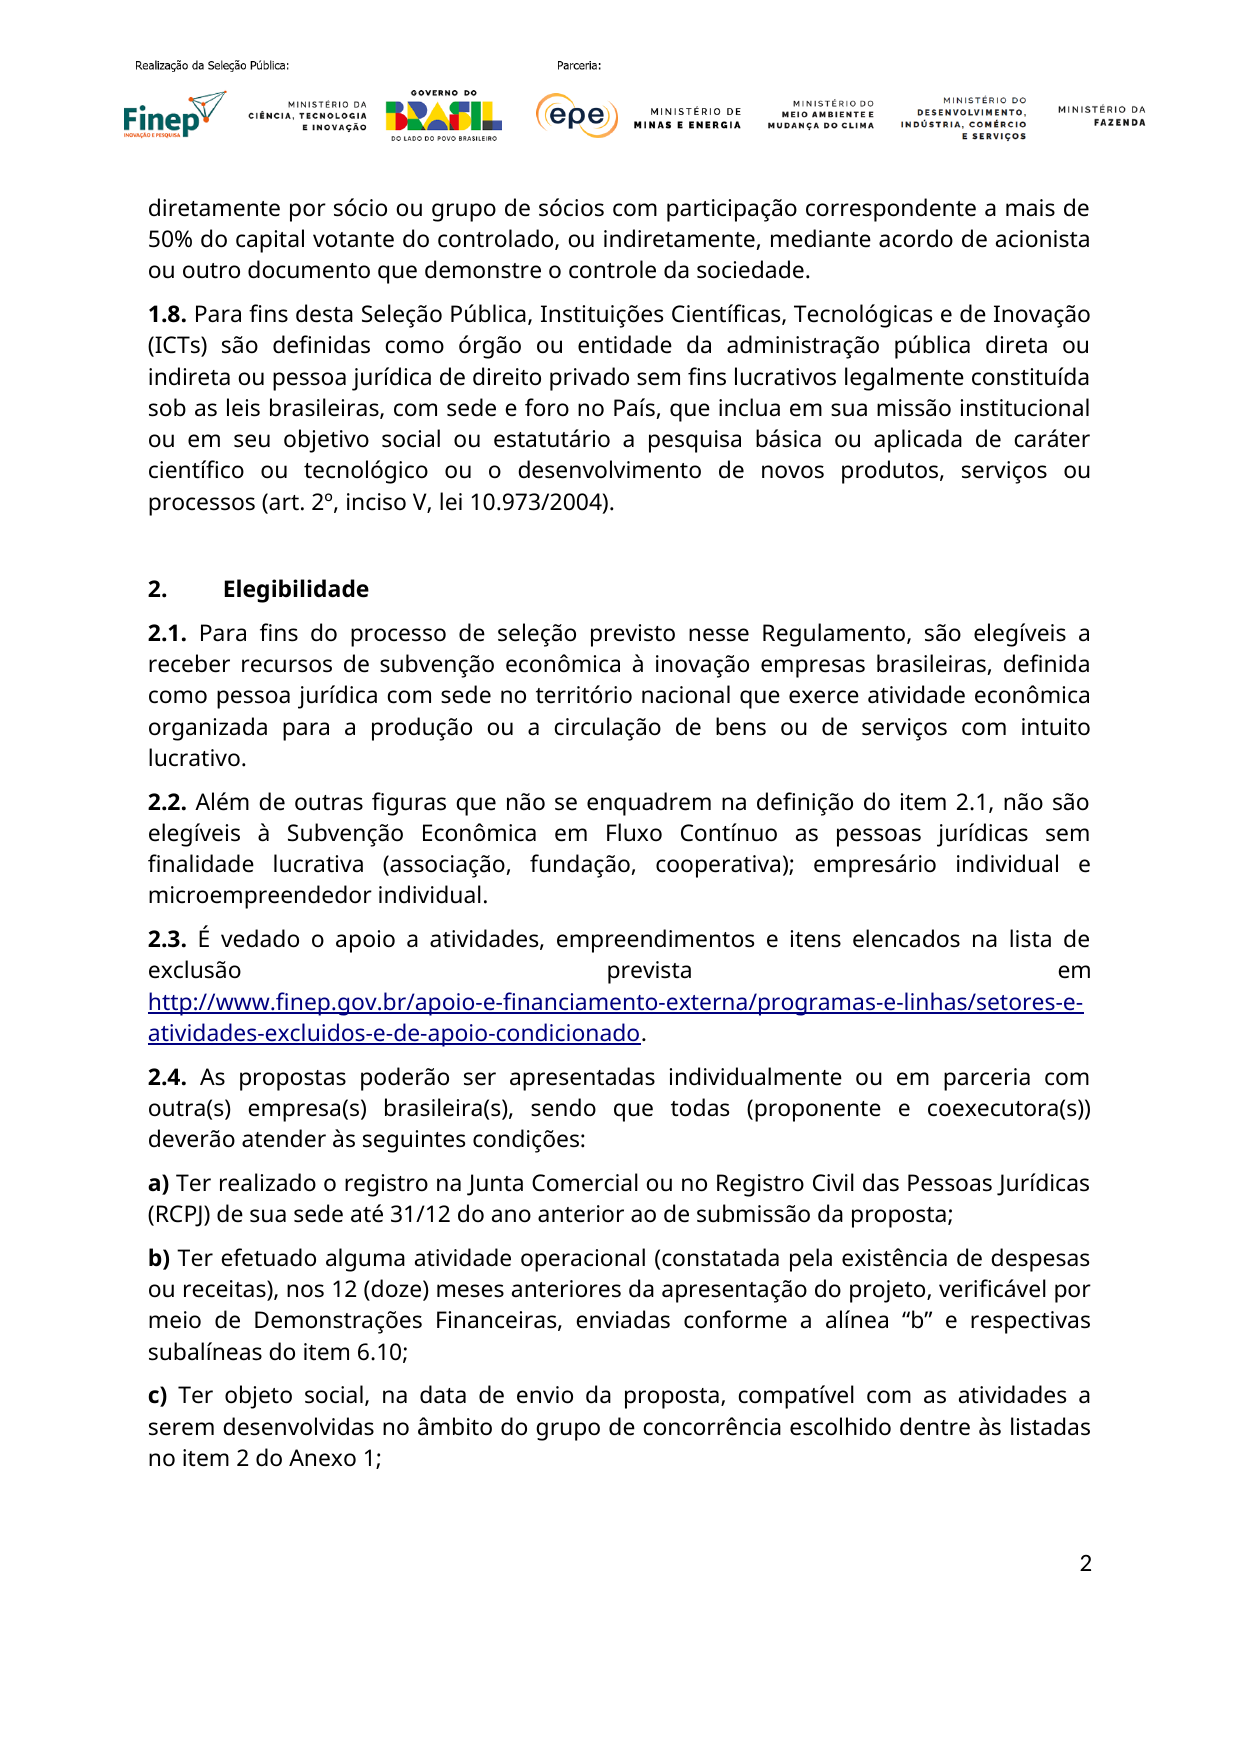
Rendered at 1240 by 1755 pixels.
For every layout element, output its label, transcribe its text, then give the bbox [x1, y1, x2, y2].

text 2.3. É vedado o apoio a atividades, empreendimentos e itens elencados na lista de exclusão prevista em http://www.finep.gov.br/apoio-e-financiamento-externa/programas-e-linhas/setores-e-atividades-excluidos-e-de-apoio-condicionado. [148, 923, 1092, 1048]
text b) Ter efetuado alguma atividade operacional (constatada pela existência de despesas ou receitas), nos 12 (doze) meses anteriores da apresentação do projeto, verificável por meio de Demonstrações Financeiras, enviadas conforme a alínea “b” e respectivas subalíneas do item 6.10; [148, 1242, 1092, 1367]
text 2.1. Para fins do processo de seleção previsto nesse Regulamento, são elegíveis a receber recursos de subvenção econômica à inovação empresas brasileiras, definida como pessoa jurídica com sede no território nacional que exerce atividade econômica organizada para a produção ou a circulação de bens ou de serviços com intuito lucrativo. [148, 617, 1092, 773]
text a) Ter realizado o registro na Junta Comercial ou no Registro Civil das Pessoas Jurídicas (RCPJ) de sua sede até 31/12 do ano anterior ao de submissão da proposta; [148, 1167, 1092, 1229]
text c) Ter objeto social, na data de envio da proposta, compatível com as atividades a serem desenvolvidas no âmbito do grupo de concorrência escolhido dentre às listadas no item 2 do Anexo 1; [148, 1379, 1092, 1473]
text 2.4. As propostas poderão ser apresentadas individualmente ou em parceria com outra(s) empresa(s) brasileira(s), sendo que todas (proponente e coexecutora(s)) deverão atender às seguintes condições: [148, 1061, 1092, 1154]
text 1.8. Para fins desta Seleção Pública, Instituições Científicas, Tecnológicas e de Inovação (ICTs) são definidas como órgão ou entidade da administração pública direta ou indireta ou pessoa jurídica de direito privado sem fins lucrativos legalmente constituída sob as leis brasileiras, com sede e foro no País, que inclua em sua missão institucional ou em seu objetivo social ou estatutário a pesquisa básica ou aplicada de caráter científico ou tecnológico ou o desenvolvimento de novos produtos, serviços ou processos (art. 2º, inciso V, lei 10.973/2004). [148, 298, 1092, 517]
list Elegibilidade [148, 573, 1092, 604]
text diretamente por sócio ou grupo de sócios com participação correspondente a mais de 50% do capital votante do controlado, ou indiretamente, mediante acordo de acionista ou outro documento que demonstre o controle da sociedade. [148, 192, 1092, 286]
text 2.2. Além de outras figuras que não se enquadrem na definição do item 2.1, não são elegíveis à Subvenção Econômica em Fluxo Contínuo as pessoas jurídicas sem finalidade lucrativa (associação, fundação, cooperativa); empresário individual e microempreendedor individual. [148, 786, 1092, 911]
